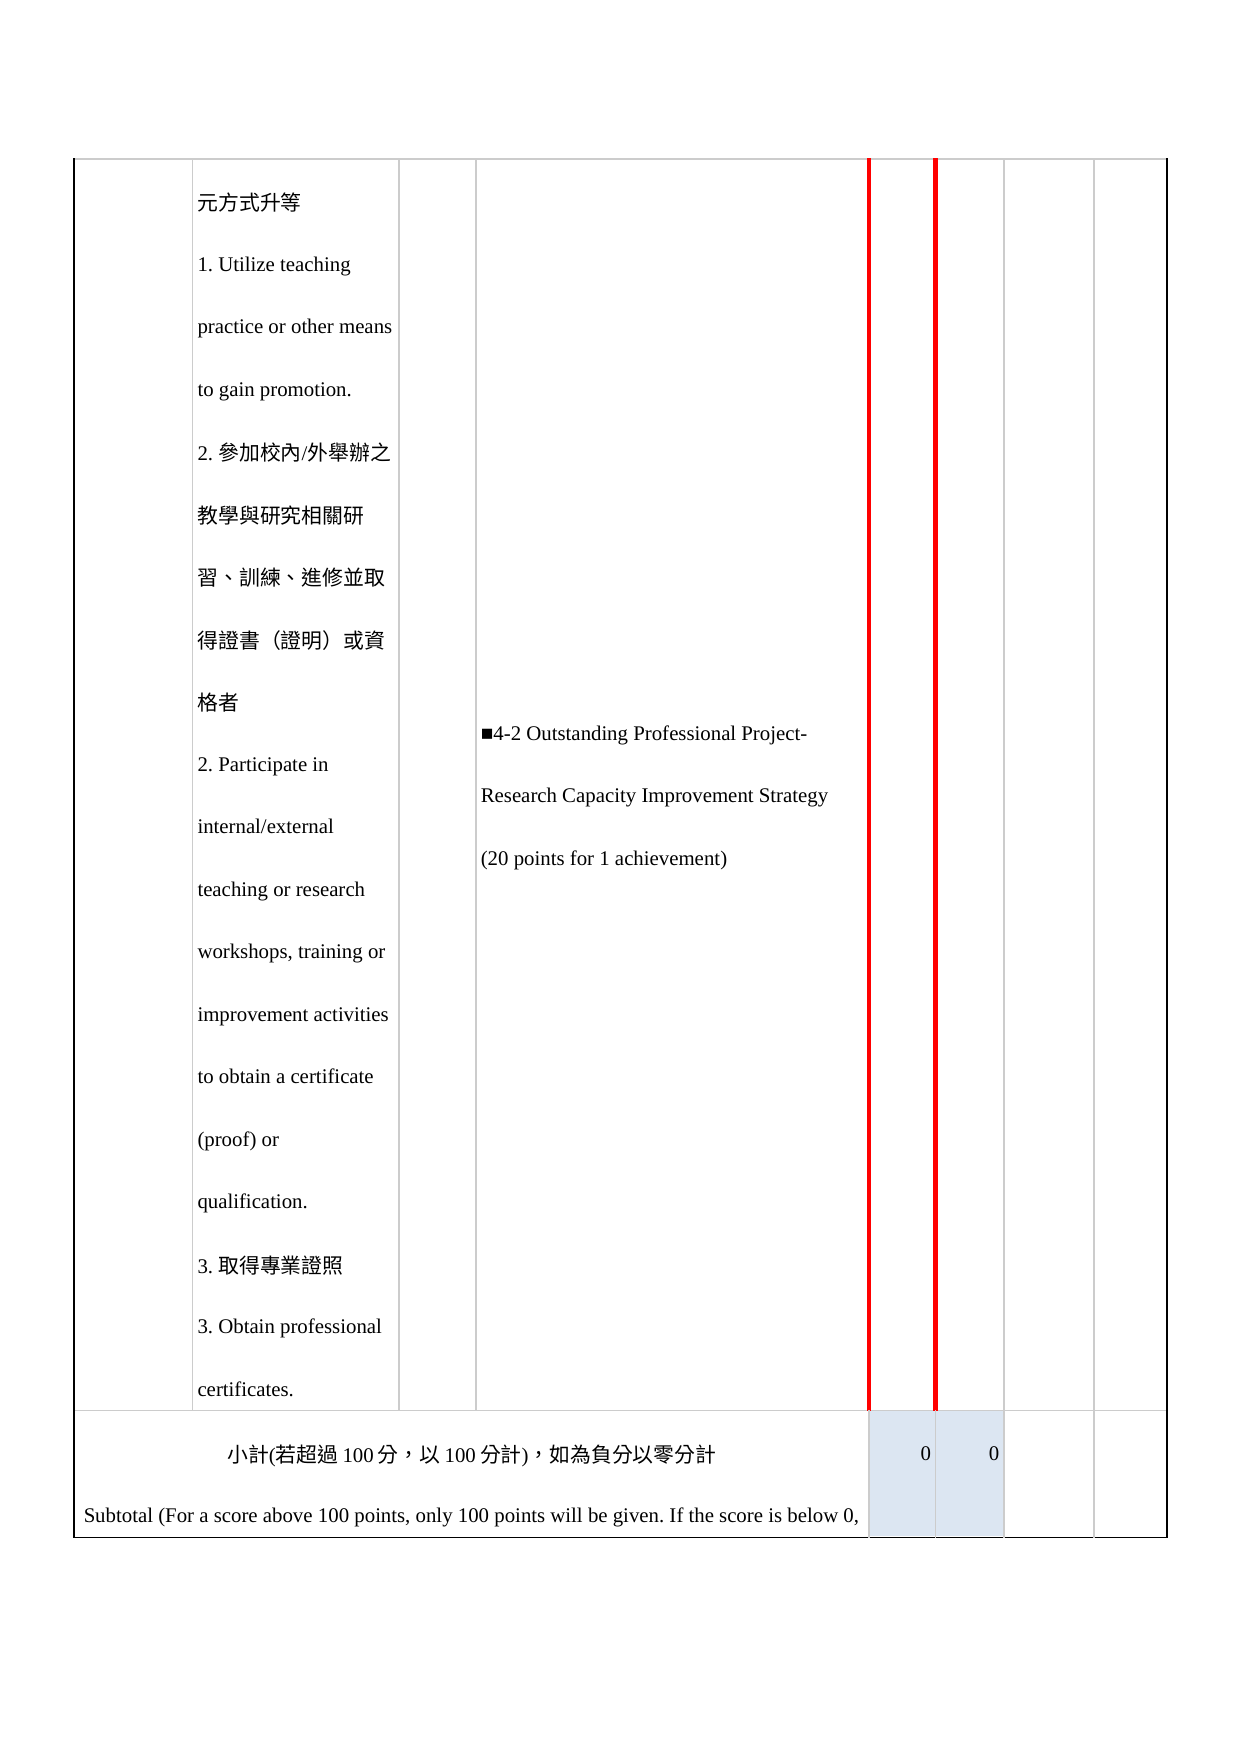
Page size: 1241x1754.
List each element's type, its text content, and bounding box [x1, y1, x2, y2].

table_cell [1168, 158, 1240, 1410]
table_cell 0 [936, 1411, 1003, 1536]
table_cell [1168, 1410, 1240, 1536]
table_cell [1095, 160, 1166, 1410]
table_cell 元方式升等 1. Utilize teaching practice or other means to gain promotion. 2. 參加校內/外舉辦之教學與研究相關研習、訓練、進修並取得證書（證明）或資格者 2. Participate in internal/external teaching or research workshops, training or improvement activities to obtain a certificate (proof) or qualification. 3. 取得專業證照 3. Obtain professional certificates. [193, 160, 398, 1410]
table_cell [938, 160, 1003, 1410]
table_cell [1095, 1411, 1166, 1536]
table_cell [400, 160, 475, 1410]
table_cell [1005, 160, 1093, 1410]
table_cell [1005, 1411, 1093, 1536]
table_cell ■4-2 Outstanding Professional Project- Research Capacity Improvement Strategy (20 points for 1 achievement) [477, 160, 867, 1410]
table_cell 0 [870, 1411, 935, 1536]
table_cell 小計(若超過100分，以100分計)，如為負分以零分計 Subtotal (For a score above 100 points, only 100 points will be given. If the score is below 0, [75, 1411, 868, 1536]
table_cell [871, 160, 933, 1410]
table_cell [75, 160, 192, 1410]
